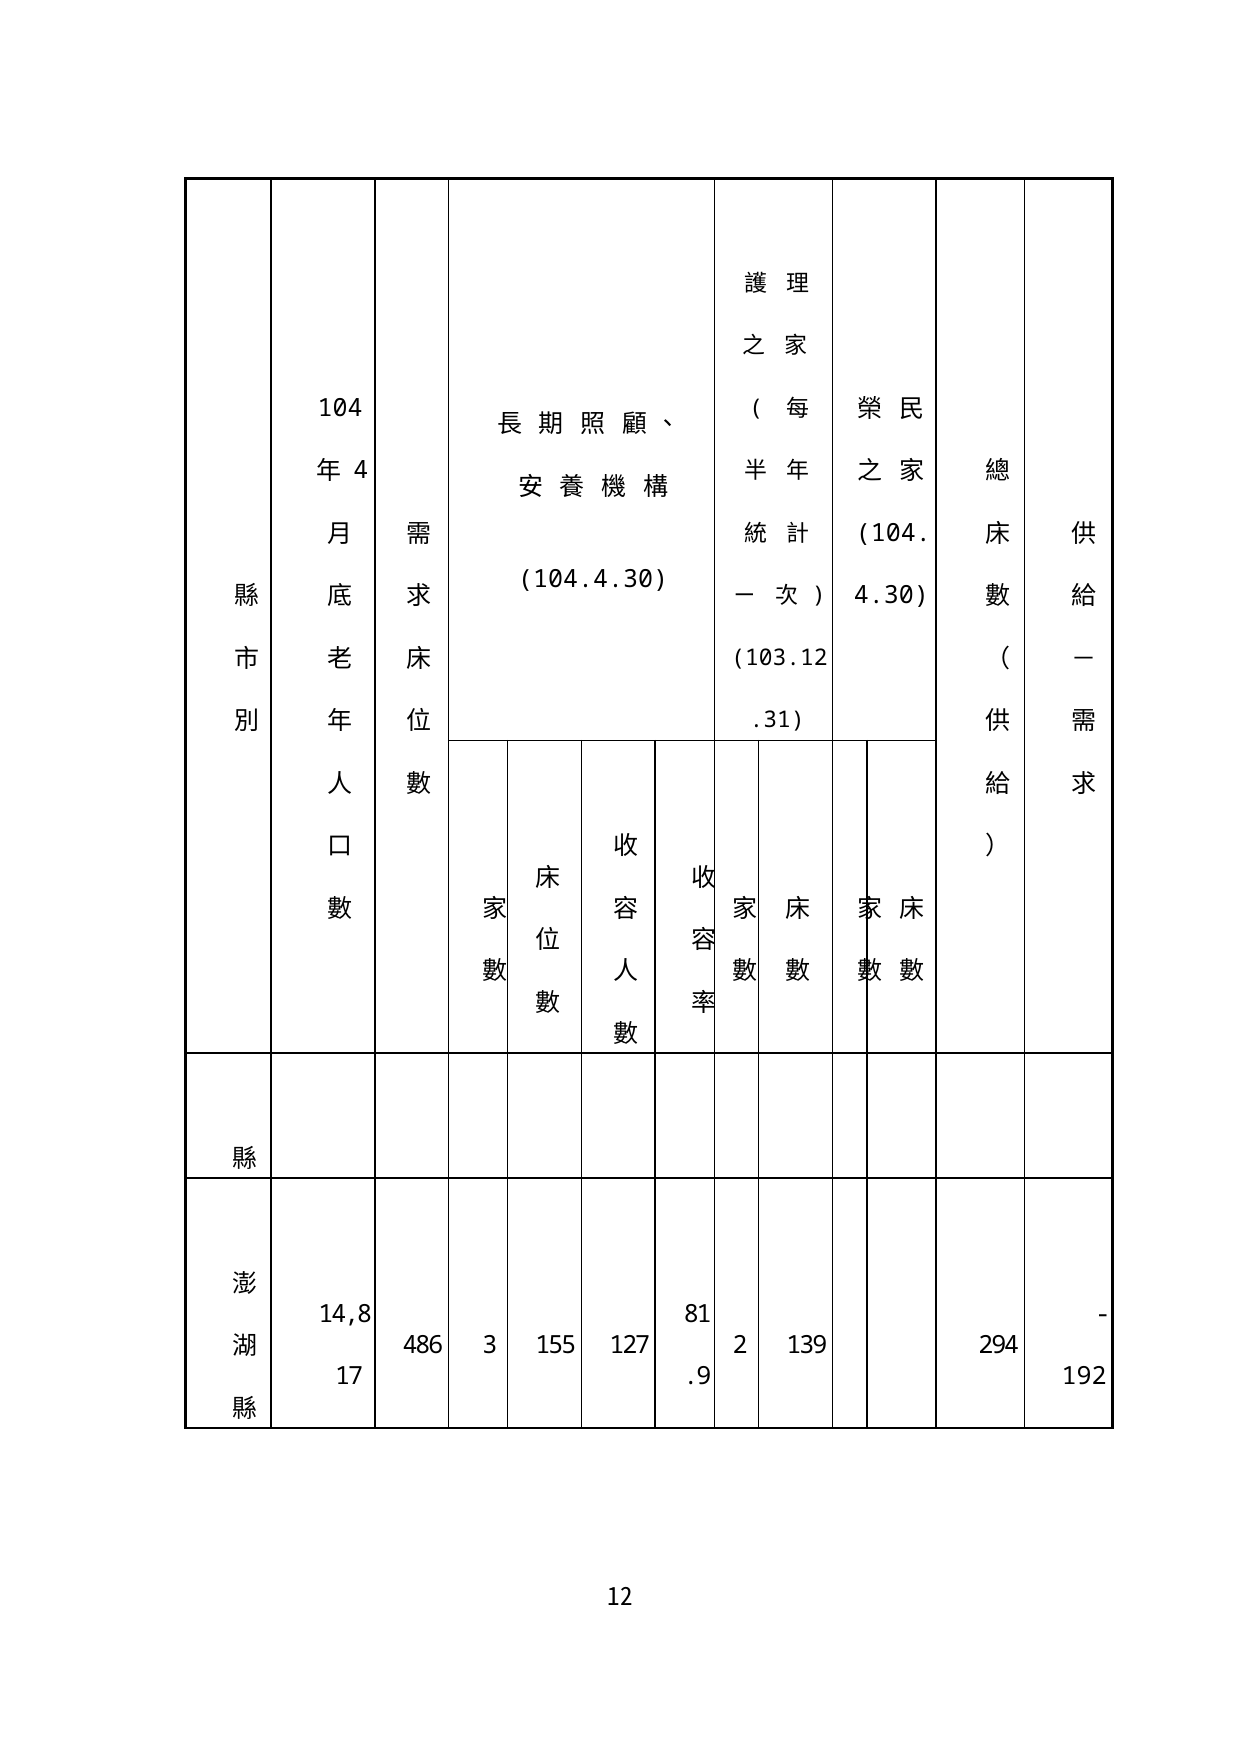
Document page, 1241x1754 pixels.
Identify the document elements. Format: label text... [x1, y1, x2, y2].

table_cell 床位數 [508, 741, 581, 1052]
table_cell [656, 1054, 714, 1177]
table_cell 127 [582, 1179, 654, 1427]
table_header 104年4月底老年人口數 [272, 180, 374, 1052]
table_cell -192 [1025, 1179, 1111, 1427]
table_header 縣市別 [187, 180, 270, 1052]
table_cell [449, 1054, 507, 1177]
table_header 總床數 （供給） [937, 180, 1024, 1052]
table_cell 床數 [759, 741, 832, 1052]
table_cell [1025, 1054, 1111, 1177]
table_cell 床數 [868, 741, 935, 1052]
table_cell 3 [449, 1179, 507, 1427]
table_cell [376, 1054, 448, 1177]
table_cell 家數 [449, 741, 507, 1052]
table_cell [868, 1179, 935, 1427]
table_cell [868, 1054, 935, 1177]
table_cell 縣 [187, 1054, 270, 1177]
table_cell [833, 1179, 866, 1427]
table_cell [272, 1054, 374, 1177]
table_cell [759, 1054, 832, 1177]
table_cell 收容人數 [582, 741, 654, 1052]
table_cell 155 [508, 1179, 581, 1427]
table_header 需求床位數 [376, 180, 448, 1052]
table_cell 14,817 [272, 1179, 374, 1427]
table_cell [508, 1054, 581, 1177]
table_cell 486 [376, 1179, 448, 1427]
table_cell 139 [759, 1179, 832, 1427]
table_cell 澎湖縣 [187, 1179, 270, 1427]
table_cell 294 [937, 1179, 1024, 1427]
table_header 長期照顧、安養機構 (104.4.30) [449, 180, 714, 740]
table_header 供給－需求 [1025, 180, 1111, 1052]
table_cell [582, 1054, 654, 1177]
table_cell 家數 [715, 741, 758, 1052]
table_cell 2 [715, 1179, 758, 1427]
table_cell [715, 1054, 758, 1177]
table_header 護理之家(每半年統計ㄧ次) (103.12.31) [715, 180, 832, 740]
table_cell 收容率 [656, 741, 714, 1052]
table_cell 家數 [833, 741, 866, 1052]
table_cell [937, 1054, 1024, 1177]
table_header 榮民之家(104.4.30) [833, 180, 935, 740]
table_cell [833, 1054, 866, 1177]
table_cell 81.9 [656, 1179, 714, 1427]
